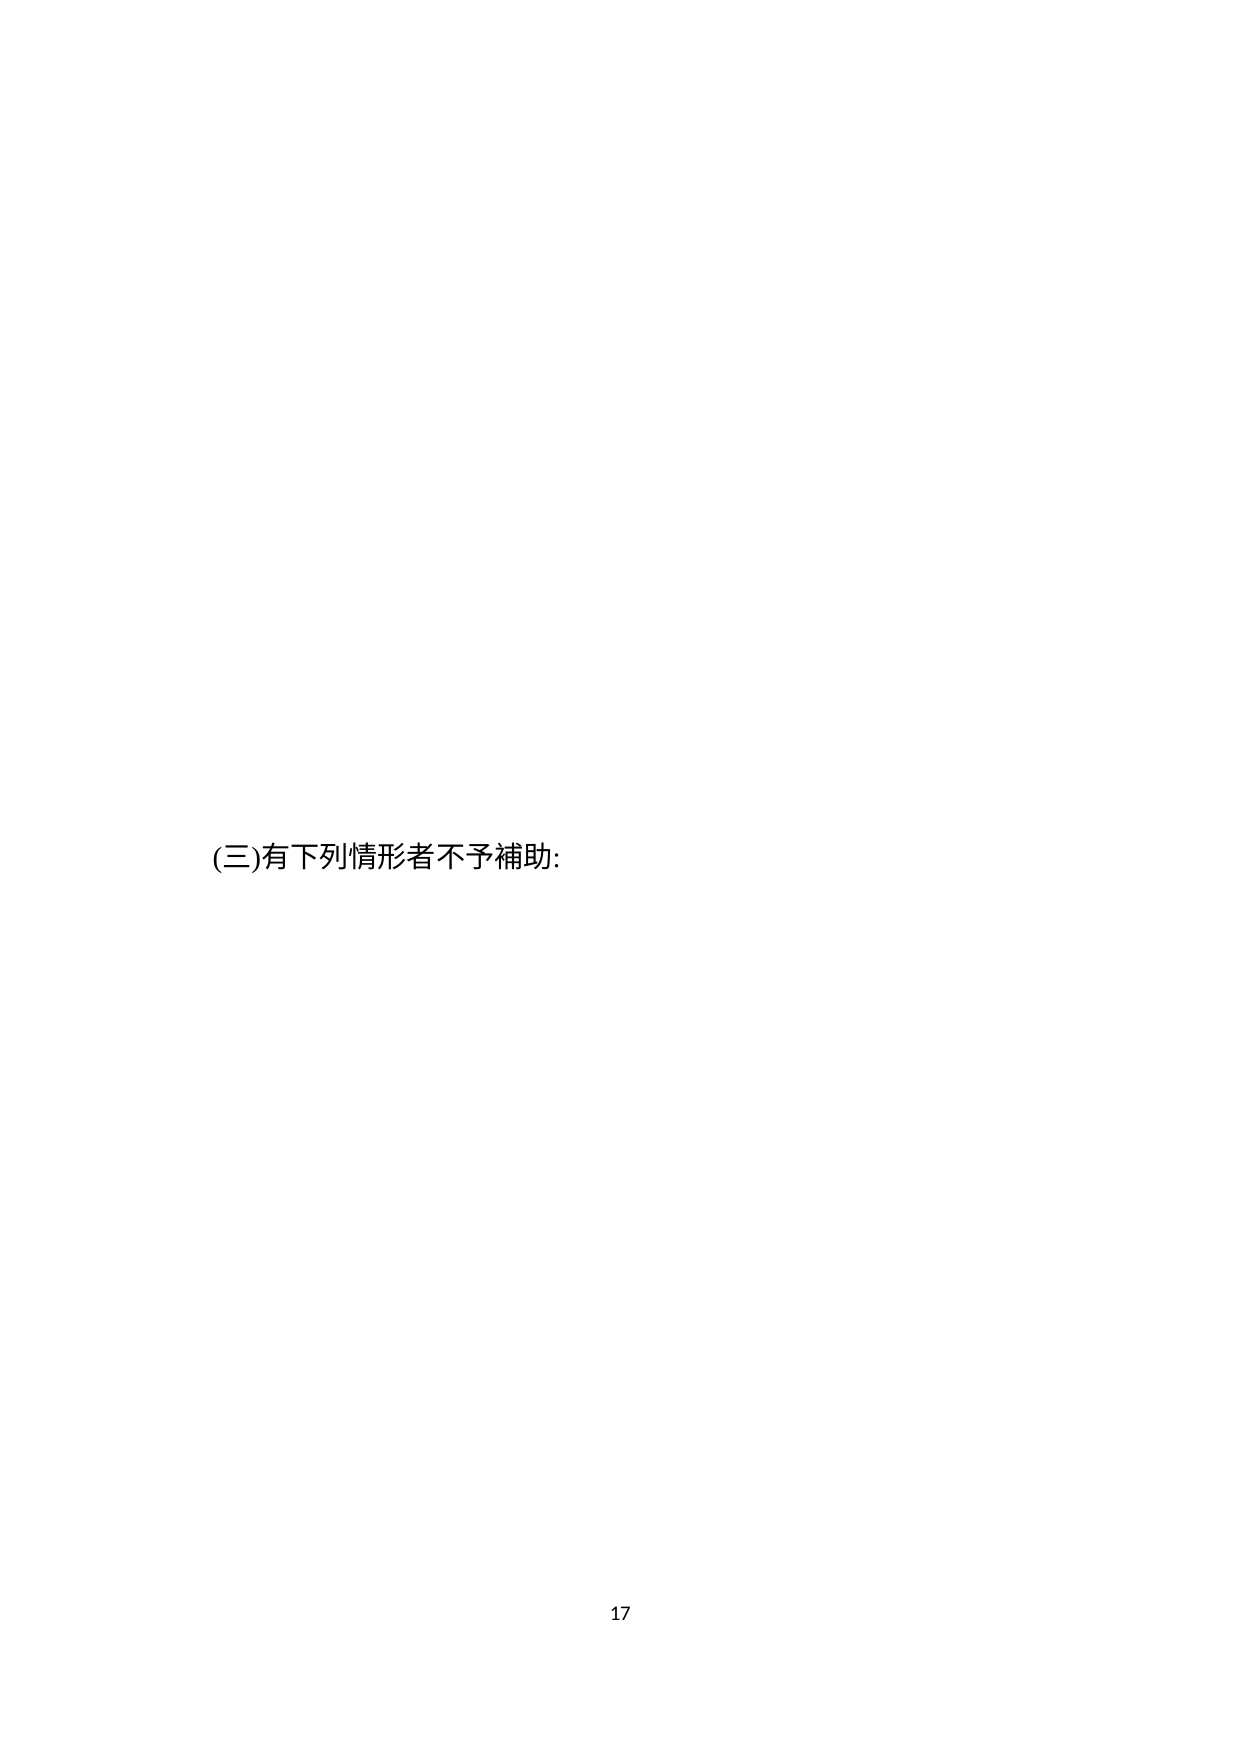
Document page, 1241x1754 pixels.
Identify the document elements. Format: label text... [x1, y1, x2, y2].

text (三)有下列情形者不予補助: [212, 813, 1053, 875]
